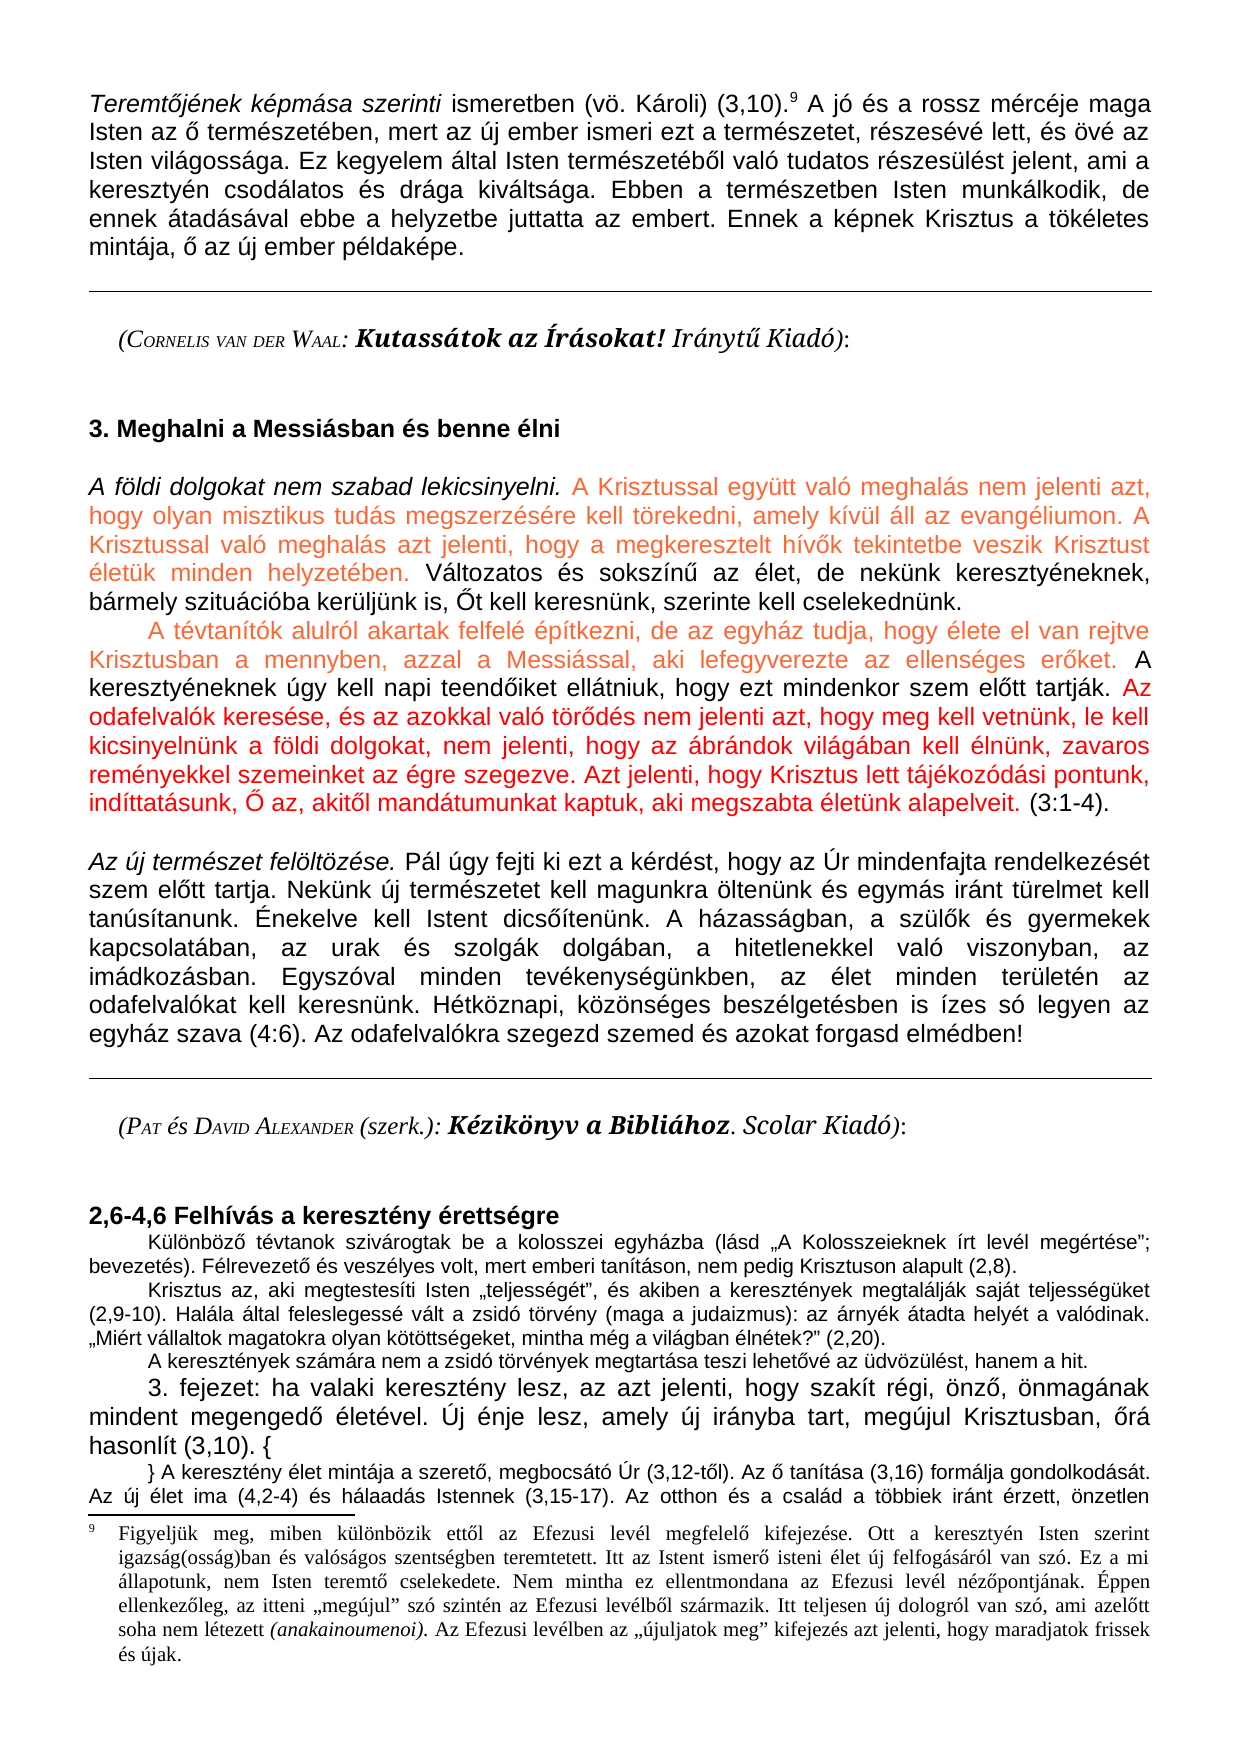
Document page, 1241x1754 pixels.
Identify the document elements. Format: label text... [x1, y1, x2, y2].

text Figyeljük meg, miben különbözik ettől az Efezusi levél megfelelő kifejezése. Ott a keresztyén Isten szerint igazság(osság)ban és valóságos szentségben teremtetett. Itt az Istent ismerő isteni élet új felfogásáról van szó. Ez a mi állapotunk, nem Isten teremtő cselekedete. Nem mintha ez ellentmondana az Efezusi levél nézőpontjának. Éppen ellenkezőleg, az itteni „megújul” szó szintén az Efezusi levélből származik. Itt teljesen új dologról van szó, ami azelőtt soha nem létezett (anakainoumenoi). Az Efezusi levélben az „újuljatok meg” kifejezés azt jelenti, hogy maradjatok frissek és újak. [88, 1521, 1152, 1665]
text (Pat és David Alexander (szerk.): Kézikönyv a Bibliához. Scolar Kiadó): [88, 1079, 1152, 1171]
text A földi dolgokat nem szabad lekicsinyelni. A Krisztussal együtt való meghalás nem jelenti azt, hogy olyan misztikus tudás megszerzésére kell törekedni, amely kívül áll az evangéliumon. A Krisztussal való meghalás azt jelenti, hogy a megkeresztelt hívők tekintetbe veszik Krisztust életük minden helyzetében. Változatos és sokszínű az élet, de nekünk keresztyéneknek, bármely szituációba kerüljünk is, Őt kell keresnünk, szerinte kell cselekednünk. [88, 472, 1152, 616]
text A tévtanítók alulról akartak felfelé építkezni, de az egyház tudja, hogy élete el van rejtve Krisztusban a mennyben, azzal a Messiással, aki lefegyverezte az ellenséges erőket. A keresztyéneknek úgy kell napi teendőiket ellátniuk, hogy ezt mindenkor szem előtt tartják. Az odafelvalók keresése, és az azokkal való törődés nem jelenti azt, hogy meg kell vetnünk, le kell kicsinyelnünk a földi dolgokat, nem jelenti, hogy az ábrándok világában kell élnünk, zavaros reményekkel szemeinket az égre szegezve. Azt jelenti, hogy Krisztus lett tájékozódási pontunk, indíttatásunk, Ő az, akitől mandátumunkat kaptuk, aki megszabta életünk alapelveit. (3:1-4). [88, 616, 1152, 817]
text Különböző tévtanok szivárogtak be a kolosszei egyházba (lásd „A Kolosszeieknek írt levél megértése”; bevezetés). Félrevezető és veszélyes volt, mert emberi tanításon, nem pedig Krisztuson alapult (2,8). [88, 1229, 1152, 1277]
text 3. fejezet: ha valaki keresztény lesz, az azt jelenti, hogy szakít régi, önző, önmagának mindent megengedő életével. Új énje lesz, amely új irányba tart, megújul Krisztusban, őrá hasonlít (3,10). { [88, 1373, 1152, 1459]
text (Cornelis van der Waal: Kutassátok az Írásokat! Iránytű Kiadó): [88, 292, 1152, 384]
text Az új természet felöltözése. Pál úgy fejti ki ezt a kérdést, hogy az Úr mindenfajta rendelkezését szem előtt tartja. Nekünk új természetet kell magunkra öltenünk és egymás iránt türelmet kell tanúsítanunk. Énekelve kell Istent dicsőítenünk. A házasságban, a szülők és gyermekek kapcsolatában, az urak és szolgák dolgában, a hitetlenekkel való viszonyban, az imádkozásban. Egyszóval minden tevékenységünkben, az élet minden területén az odafelvalókat kell keresnünk. Hétköznapi, közönséges beszélgetésben is ízes só legyen az egyház szava (4:6). Az odafelvalókra szegezd szemed és azokat forgasd elmédben! [88, 847, 1152, 1048]
text Teremtőjének képmása szerinti ismeretben (vö. Károli) (3,10). A jó és a rossz mércéje maga Isten az ő természetében, mert az új ember ismeri ezt a természetet, részesévé lett, és övé az Isten világossága. Ez kegyelem által Isten természetéből való tudatos részesülést jelent, ami a keresztyén csodálatos és drága kiváltsága. Ebben a természetben Isten munkálkodik, de ennek átadásával ebbe a helyzetbe juttatta az embert. Ennek a képnek Krisztus a tökéletes mintája, ő az új ember példaképe. [88, 88, 1152, 261]
text } A keresztény élet mintája a szerető, megbocsátó Úr (3,12-től). Az ő tanítása (3,16) formálja gondolkodását. Az új élet ima (4,2-4) és hálaadás Istennek (3,15-17). Az otthon és a család a többiek iránt érzett, önzetlen [88, 1459, 1152, 1507]
text 3. Meghalni a Messiásban és benne élni [88, 414, 1152, 443]
text A keresztények számára nem a zsidó törvények megtartása teszi lehetővé az üdvözülést, hanem a hit. [88, 1349, 1152, 1373]
text Krisztus az, aki megtestesíti Isten „teljességét”, és akiben a keresztények megtalálják saját teljességüket (2,9-10). Halála által feleslegessé vált a zsidó törvény (maga a judaizmus): az árnyék átadta helyét a valódinak. „Miért vállaltok magatokra olyan kötöttségeket, mintha még a világban élnétek?” (2,20). [88, 1277, 1152, 1349]
text 2,6-4,6 Felhívás a keresztény érettségre [88, 1201, 1152, 1229]
